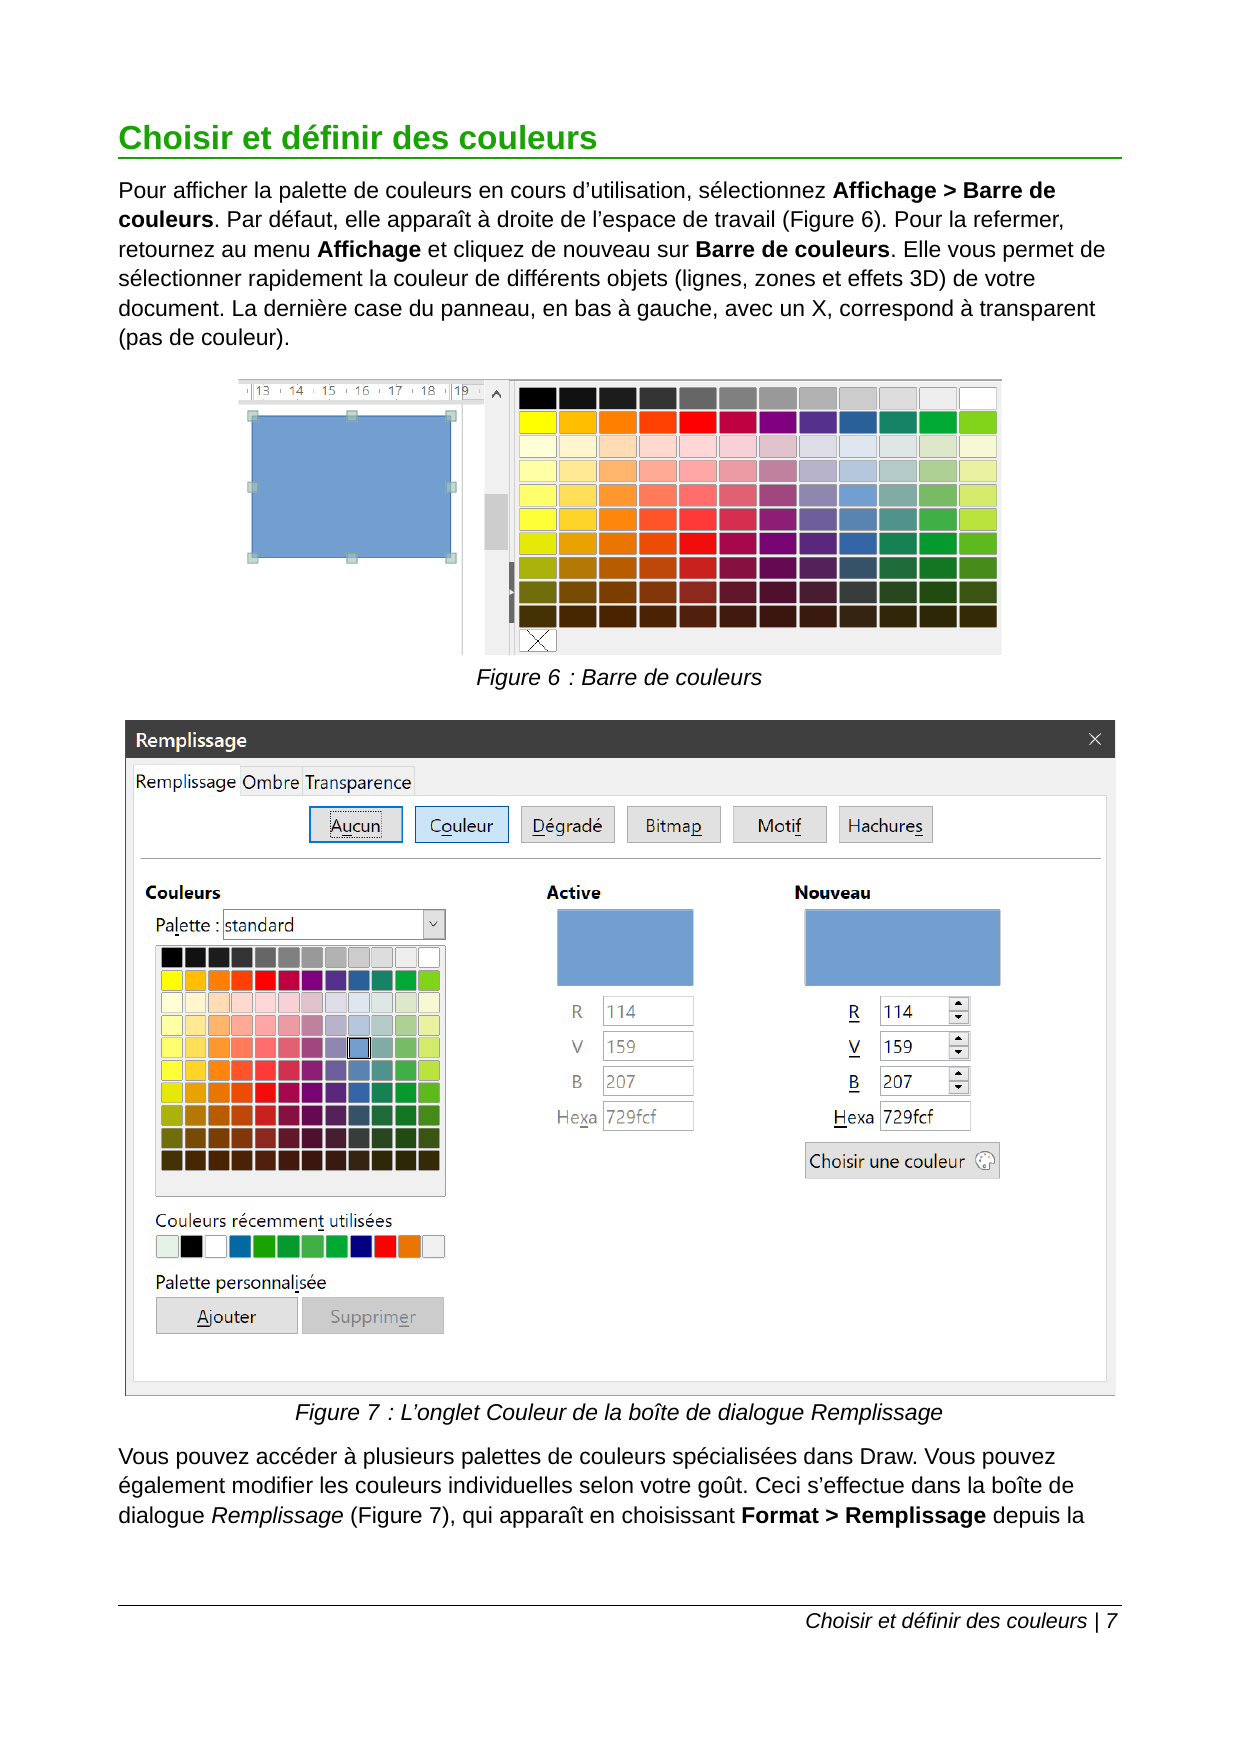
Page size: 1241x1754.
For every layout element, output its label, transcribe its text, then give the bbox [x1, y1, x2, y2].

text Figure 7 : L’onglet Couleur de la boîte de dialogue Remplissage [118, 1396, 1122, 1425]
text Figure 6 : Barre de couleurs [118, 661, 1122, 690]
text Vous pouvez accéder à plusieurs palettes de couleurs spécialisées dans Draw. Vous pouvez également modifier les couleurs individuelles selon votre goût. Ceci s’effectue dans la boîte de dialogue Remplissage (Figure 7), qui apparaît en choisissant Format > Remplissage depuis la [118, 1440, 1122, 1528]
text Pour afficher la palette de couleurs en cours d’utilisation, sélectionnez Affichage > Barre de couleurs. Par défaut, elle apparaît à droite de l’espace de travail (Figure 6). Pour la refermer, retournez au menu Affichage et cliquez de nouveau sur Barre de couleurs. Elle vous permet de sélectionner rapidement la couleur de différents objets (lignes, zones et effets 3D) de votre document. La dernière case du panneau, en bas à gauche, avec un X, correspond à transparent (pas de couleur). [118, 173, 1122, 350]
subtitle Choisir et définir des couleurs [118, 118, 1122, 157]
picture [125, 720, 1116, 1396]
picture [238, 379, 1002, 655]
